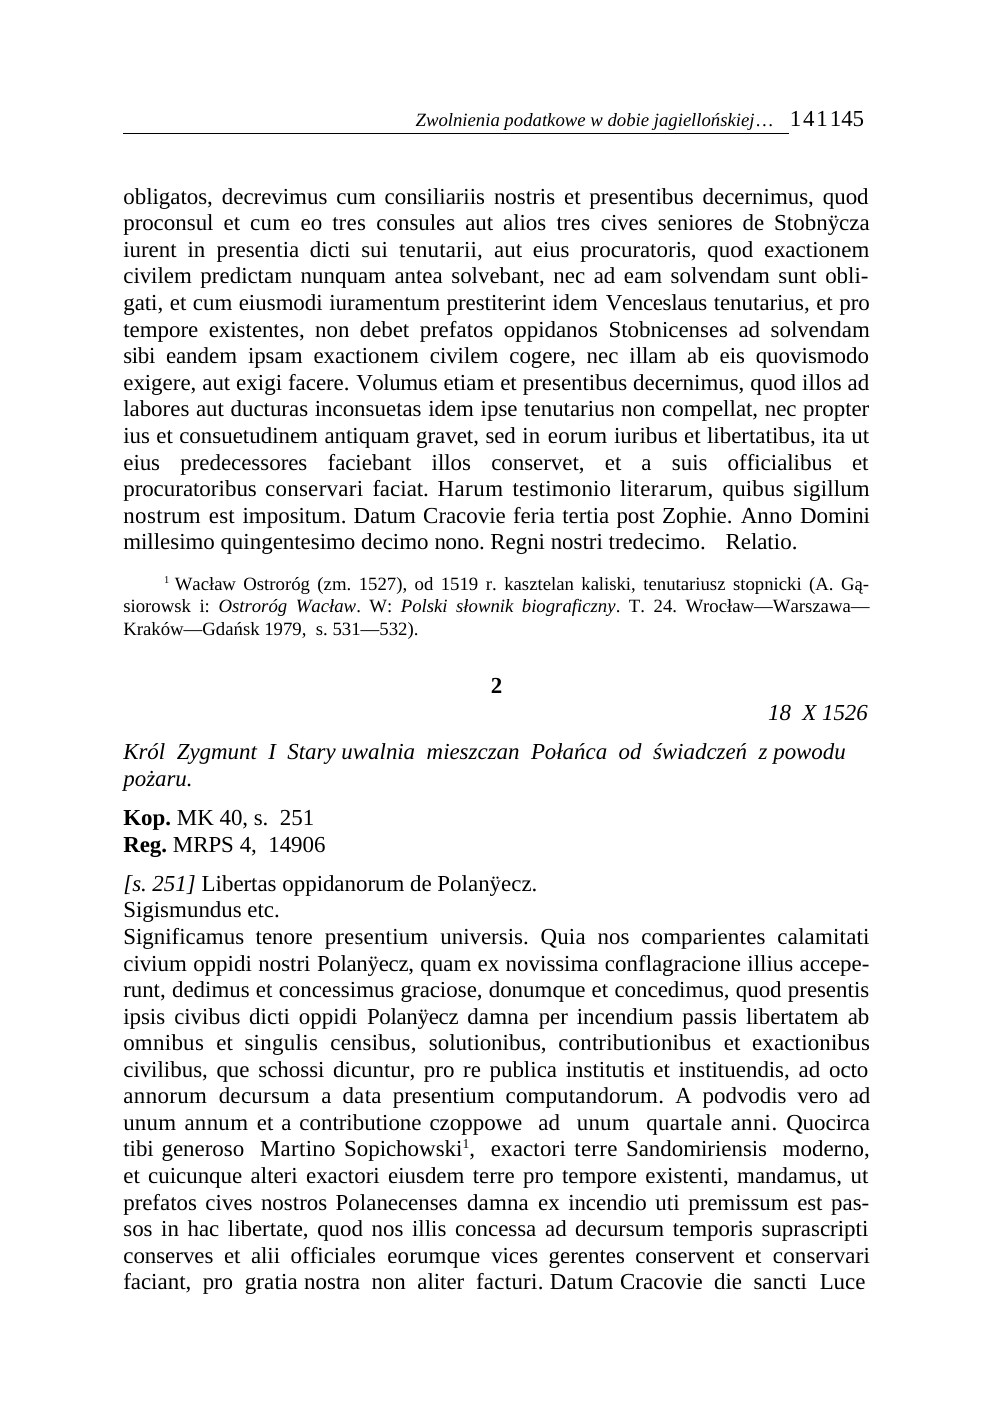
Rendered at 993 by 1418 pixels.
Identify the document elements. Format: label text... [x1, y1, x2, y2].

text 18 X 1526 [110, 698, 870, 725]
text Significamus tenore presentium universis. Quia nos comparientes calamitati civium oppidi nostri Polanÿecz, quam ex novissima conflagracione illius accepe- runt, dedimus et concessimus graciose, donumque et concedimus, quod presentis ipsis civibus dicti oppidi Polanÿecz damna per incendium passis libertatem ab omnibus et singulis censibus, solutionibus, contributionibus et exactionibus civilibus, que schossi dicuntur, pro re publica institutis et instituendis, ad octo annorum decursum a data presentium computandorum. A podvodis vero ad unum annum et a contributione czoppowe ad unum quartale anni. Quocirca tibi generoso Martino Sopichowski1, exactori terre Sandomiriensis moderno, et cuicunque alteri exactori eiusdem terre pro tempore existenti, mandamus, ut prefatos cives nostros Polanecenses damna ex incendio uti premissum est pas- sos in hac libertate, quod nos illis concessa ad decursum temporis suprascripti conserves et alii officiales eorumque vices gerentes conservent et conservari faciant, pro gratia nostra non aliter facturi. Datum Cracovie die sancti Luce [123, 923, 870, 1295]
text obligatos, decrevimus cum consiliariis nostris et presentibus decernimus, quod proconsul et cum eo tres consules aut alios tres cives seniores de Stobnÿcza iurent in presentia dicti sui tenutarii, aut eius procuratoris, quod exactionem civilem predictam nunquam antea solvebant, nec ad eam solvendam sunt obli- gati, et cum eiusmodi iuramentum prestiterint idem Venceslaus tenutarius, et pro tempore existentes, non debet prefatos oppidanos Stobnicenses ad solvendam sibi eandem ipsam exactionem civilem cogere, nec illam ab eis quovismodo exigere, aut exigi facere. Volumus etiam et presentibus decernimus, quod illos ad labores aut ducturas inconsuetas idem ipse tenutarius non compellat, nec propter ius et consuetudinem antiquam gravet, sed in eorum iuribus et libertatibus, ita ut eius predecessores faciebant illos conservet, et a suis officialibus et procuratoribus conservari faciat. Harum testimonio literarum, quibus sigillum nostrum est impositum. Datum Cracovie feria tertia post Zophie. Anno Domini millesimo quingentesimo decimo nono. Regni nostri tredecimo. Relatio. [123, 183, 870, 554]
text Kop. MK 40, s. 251 [123, 804, 882, 830]
text [s. 251] Libertas oppidanorum de Polanÿecz. Sigismundus etc. [123, 870, 654, 923]
subtitle 2 [110, 672, 882, 698]
text 1 Wacław Ostroróg (zm. 1527), od 1519 r. kasztelan kaliski, tenutariusz stopnicki (A. Gą- siorowsk i: Ostroróg Wacław. W: Polski słownik biograficzny. T. 24. Wrocław—Warszawa— Kraków—Gdańsk 1979, s. 531—532). [123, 573, 870, 639]
text Reg. MRPS 4, 14906 [123, 831, 882, 857]
text Król Zygmunt I Stary uwalnia mieszczan Połańca od świadczeń z powodu [123, 738, 882, 764]
text pożaru. [123, 764, 882, 791]
